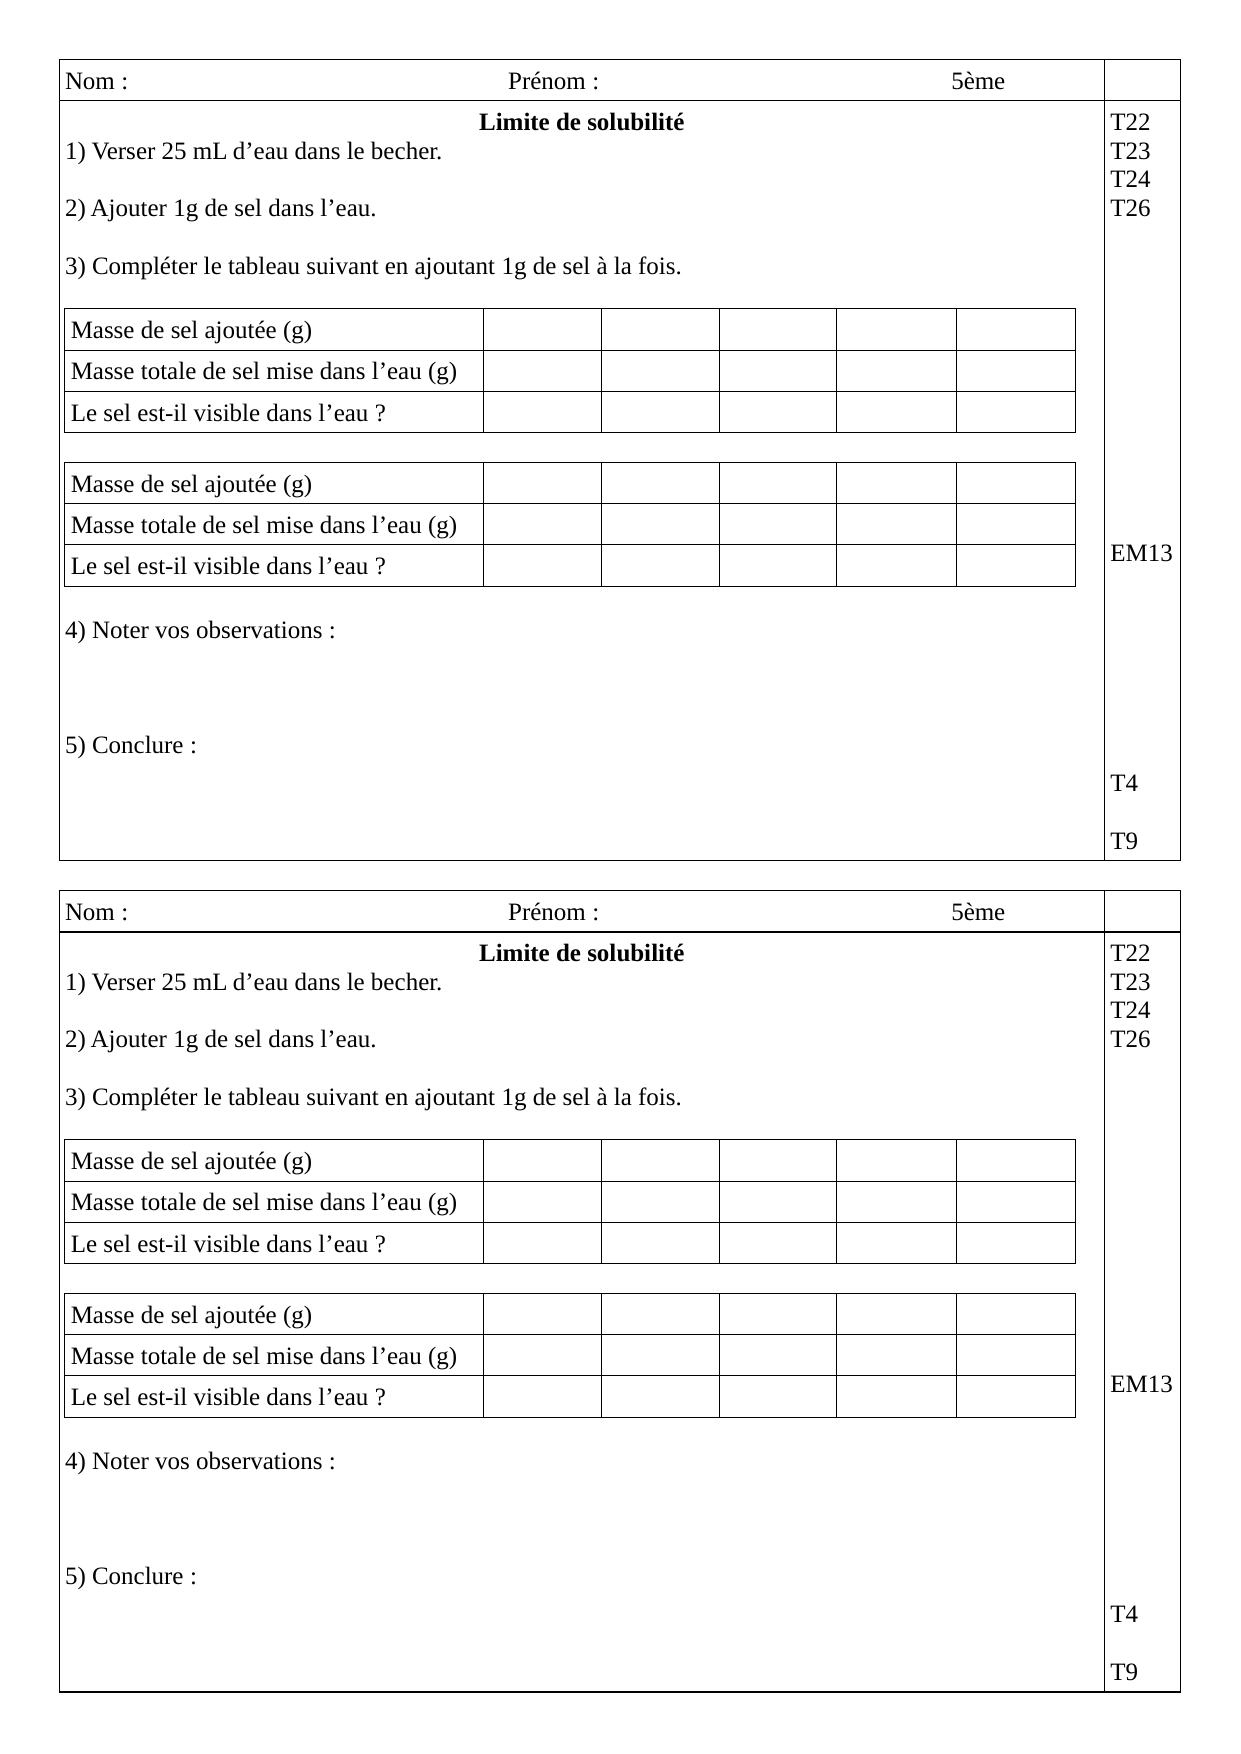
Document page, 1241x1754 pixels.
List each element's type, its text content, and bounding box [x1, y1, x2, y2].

table_cell [957, 1182, 1075, 1222]
table_cell [957, 545, 1075, 586]
table_cell [957, 351, 1075, 391]
table_header [957, 1294, 1075, 1334]
table_cell [720, 1335, 836, 1375]
table_header [602, 463, 719, 503]
table_cell Le sel est-il visible dans l’eau ? [65, 1376, 483, 1417]
table_cell [957, 1376, 1075, 1417]
table_cell [484, 1376, 601, 1417]
table_cell [484, 1335, 601, 1375]
table_header [720, 1140, 836, 1181]
table_cell [602, 504, 719, 544]
table_cell Le sel est-il visible dans l’eau ? [65, 1223, 483, 1263]
table_header Masse de sel ajoutée (g) [65, 463, 483, 503]
table_cell [602, 1335, 719, 1375]
table_cell Masse totale de sel mise dans l’eau (g) [65, 351, 483, 391]
table_cell [837, 1182, 956, 1222]
table_cell [957, 392, 1075, 432]
table_cell [484, 1223, 601, 1263]
table_cell [720, 545, 836, 586]
table_header [837, 309, 956, 349]
table_cell T22 T23 T24 T26 EM13 T4 T9 [1105, 101, 1180, 860]
table_cell [484, 392, 601, 432]
table_header [837, 1140, 956, 1181]
table_header [957, 309, 1075, 349]
table_header [720, 463, 836, 503]
table_header [602, 1294, 719, 1334]
table_header [837, 463, 956, 503]
table_cell Masse totale de sel mise dans l’eau (g) [65, 1335, 483, 1375]
table_cell [602, 545, 719, 586]
table_cell [720, 1223, 836, 1263]
table_cell [837, 351, 956, 391]
table_header [602, 309, 719, 349]
table_header [484, 463, 601, 503]
table_cell [720, 392, 836, 432]
table_cell Masse totale de sel mise dans l’eau (g) [65, 504, 483, 544]
table_header [484, 1294, 601, 1334]
table_header Masse de sel ajoutée (g) [65, 1294, 483, 1334]
table_header [1105, 891, 1180, 931]
table_cell [602, 351, 719, 391]
table_cell [720, 504, 836, 544]
table_header [957, 1140, 1075, 1181]
table_cell T22 T23 T24 T26 EM13 T4 T9 [1105, 933, 1180, 1691]
table_header Nom : Prénom : 5ème [60, 891, 1104, 931]
table_cell [720, 1182, 836, 1222]
table_cell [602, 1223, 719, 1263]
table_cell [602, 1182, 719, 1222]
table_cell [484, 504, 601, 544]
table_header [602, 1140, 719, 1181]
table_cell [957, 1335, 1075, 1375]
table_cell [484, 545, 601, 586]
table_header Masse de sel ajoutée (g) [65, 309, 483, 349]
table_cell [837, 545, 956, 586]
table_cell Le sel est-il visible dans l’eau ? [65, 392, 483, 432]
table_cell Limite de solubilité 1) Verser 25 mL d’eau dans le becher. 2) Ajouter 1g de sel dans l’eau. 3) Compléter le tableau suivant en ajoutant 1g de sel à la fois. 4) Noter vos observations : 5) Conclure : [60, 101, 1104, 860]
table_cell [720, 351, 836, 391]
table_cell [602, 1376, 719, 1417]
table_cell Limite de solubilité 1) Verser 25 mL d’eau dans le becher. 2) Ajouter 1g de sel dans l’eau. 3) Compléter le tableau suivant en ajoutant 1g de sel à la fois. 4) Noter vos observations : 5) Conclure : [60, 933, 1104, 1691]
table_cell [602, 392, 719, 432]
table_header [484, 1140, 601, 1181]
table_header Masse de sel ajoutée (g) [65, 1140, 483, 1181]
table_cell [837, 1376, 956, 1417]
table_header [957, 463, 1075, 503]
table_cell Masse totale de sel mise dans l’eau (g) [65, 1182, 483, 1222]
table_header [484, 309, 601, 349]
table_header [720, 309, 836, 349]
table_cell [957, 504, 1075, 544]
table_cell [484, 351, 601, 391]
table_cell [484, 1182, 601, 1222]
table_cell [837, 504, 956, 544]
table_cell [837, 392, 956, 432]
table_cell [837, 1223, 956, 1263]
table_cell Le sel est-il visible dans l’eau ? [65, 545, 483, 586]
table_header [1105, 60, 1180, 100]
table_header [837, 1294, 956, 1334]
table_header Nom : Prénom : 5ème [60, 60, 1104, 100]
table_header [720, 1294, 836, 1334]
table_cell [720, 1376, 836, 1417]
table_cell [957, 1223, 1075, 1263]
table_cell [837, 1335, 956, 1375]
